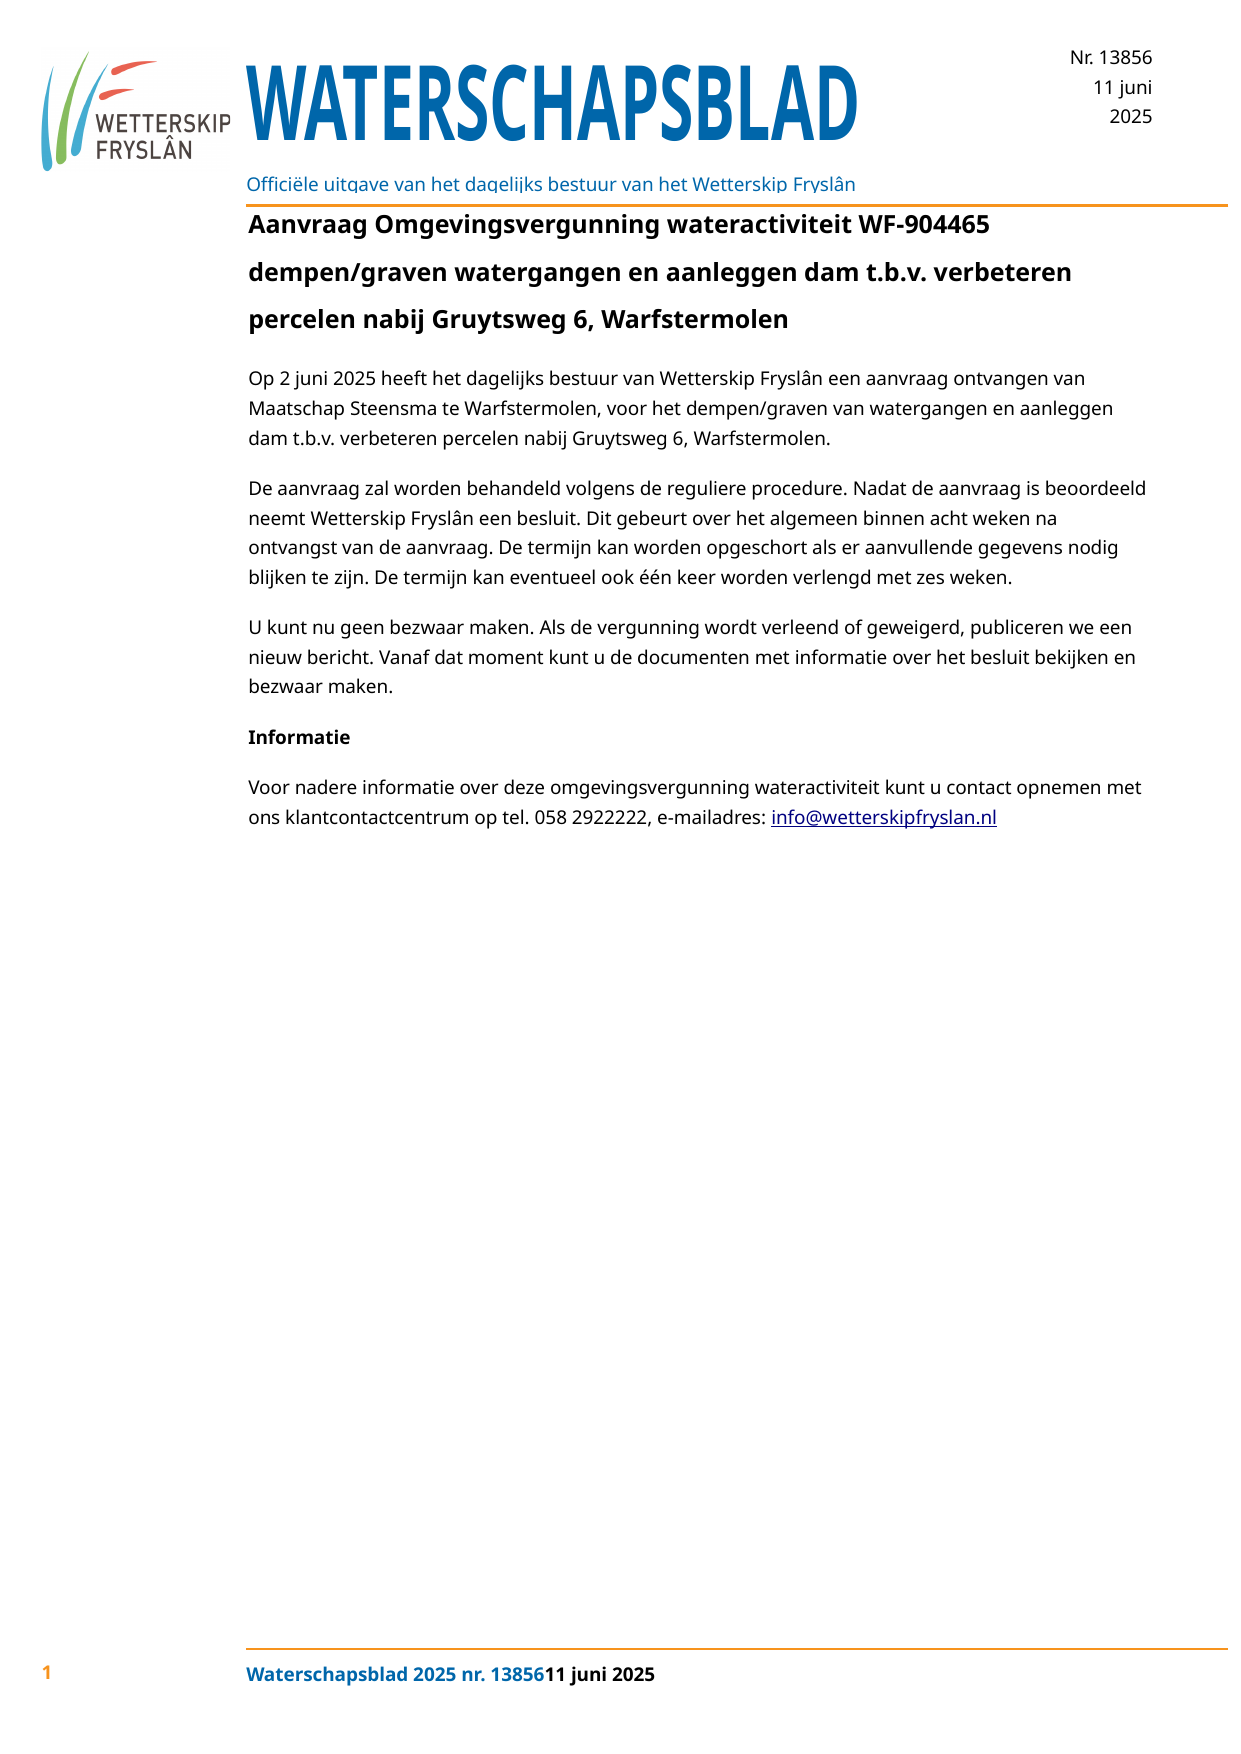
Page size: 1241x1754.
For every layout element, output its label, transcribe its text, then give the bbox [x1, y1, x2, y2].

picture [41, 47, 231, 172]
text Informatie [248, 724, 1152, 749]
text Op 2 juni 2025 heeft het dagelijks bestuur van Wetterskip Fryslân een aanvraag ontvangen van Maatschap Steensma te Warfstermolen, voor het dempen/graven van watergangen en aanleggen dam t.b.v. verbeteren percelen nabij Gruytsweg 6, Warfstermolen. [248, 366, 1152, 450]
text U kunt nu geen bezwaar maken. Als de vergunning wordt verleend of geweigerd, publiceren we een nieuw bericht. Vanaf dat moment kunt u de documenten met informatie over het besluit bekijken en bezwaar maken. [248, 614, 1152, 699]
text De aanvraag zal worden behandeld volgens de reguliere procedure. Nadat de aanvraag is beoordeeld neemt Wetterskip Fryslân een besluit. Dit gebeurt over het algemeen binnen acht weken na ontvangst van de aanvraag. De termijn kan worden opgeschort als er aanvullende gegevens nodig blijken te zijn. De termijn kan eventueel ook één keer worden verlengd met zes weken. [248, 475, 1152, 589]
text Voor nadere informatie over deze omgevingsvergunning wateractiviteit kunt u contact opnemen met ons klantcontactcentrum op tel. 058 2922222, e-mailadres: info@wetterskipfryslan.nl [248, 774, 1152, 829]
text Aanvraag Omgevingsvergunning wateractiviteit WF-904465 dempen/graven watergangen en aanleggen dam t.b.v. verbeteren percelen nabij Gruytsweg 6, Warfstermolen [248, 207, 1152, 336]
